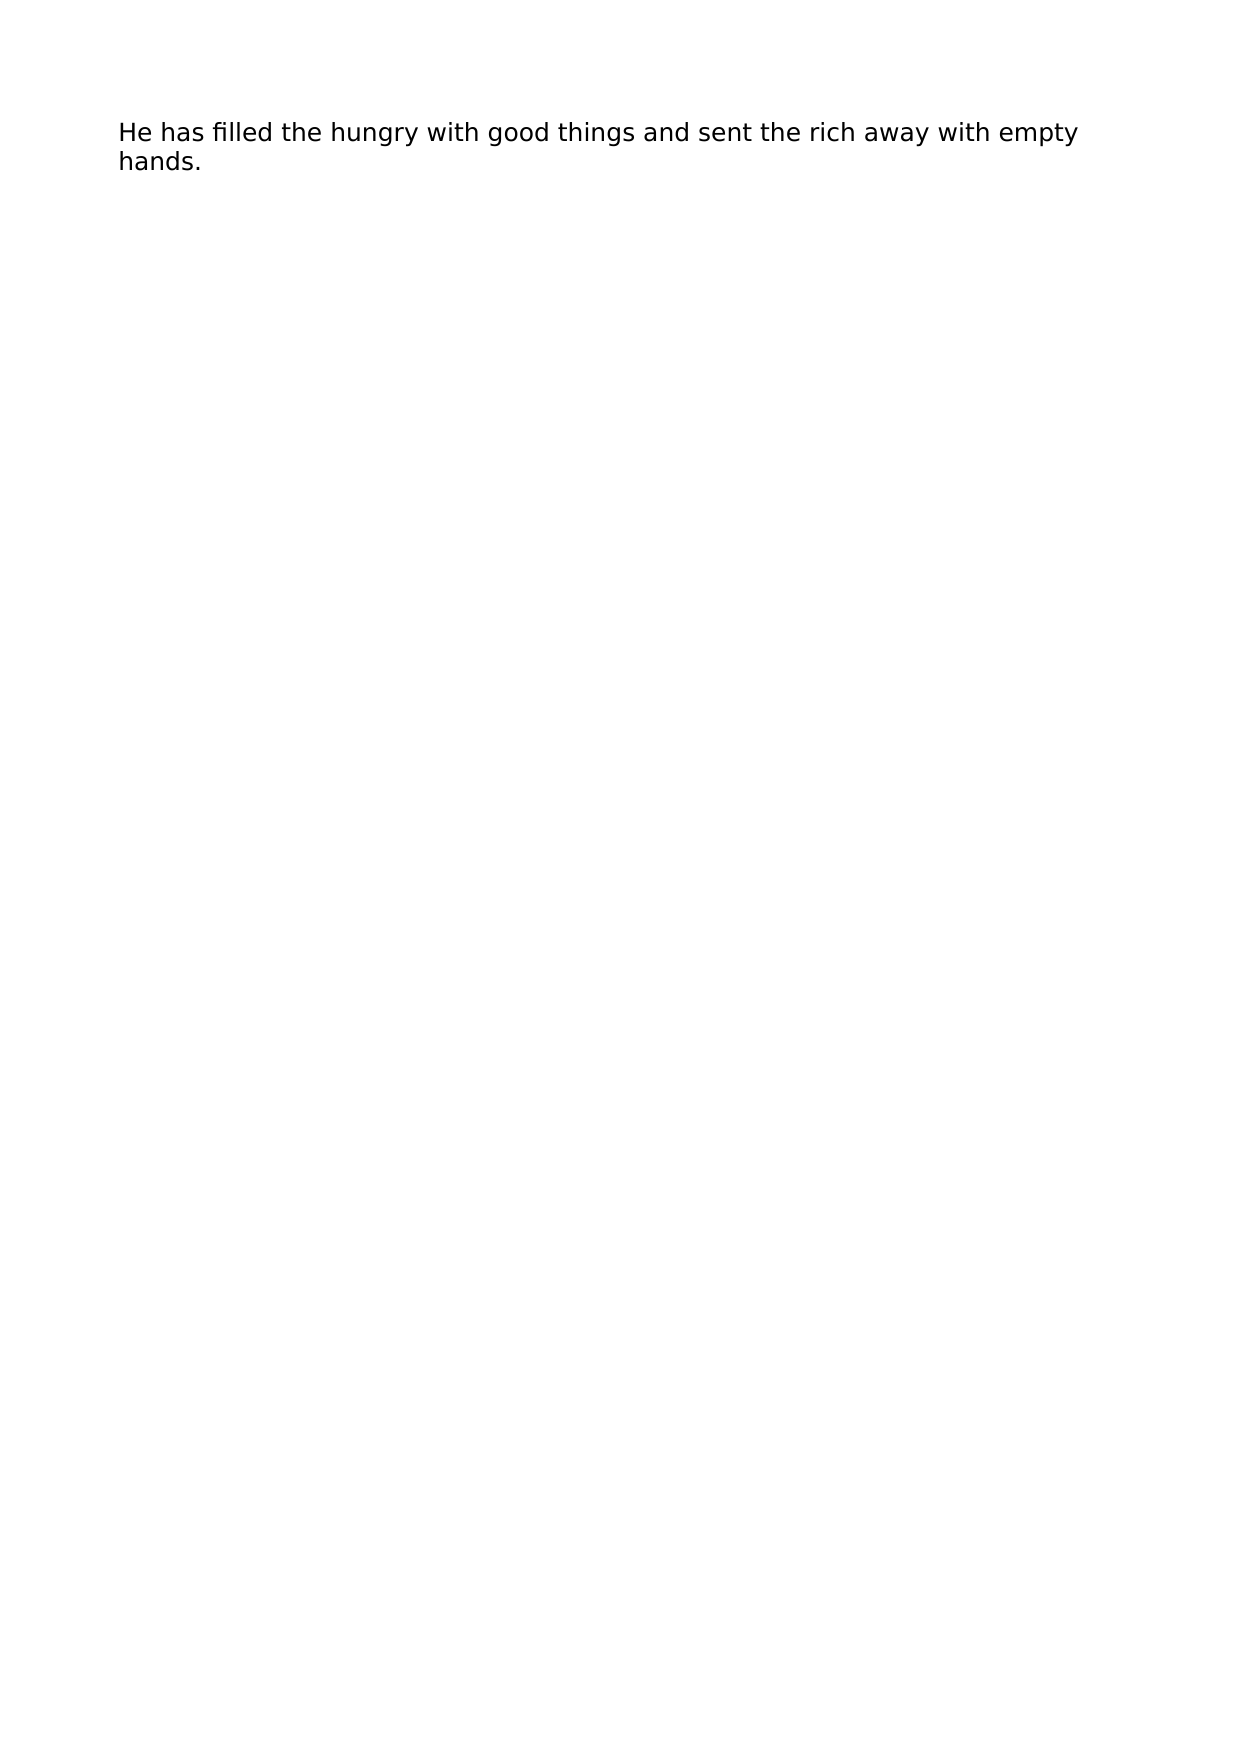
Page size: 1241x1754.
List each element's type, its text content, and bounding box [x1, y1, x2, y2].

text He has filled the hungry with good things and sent the rich away with empty hands. [118, 118, 1122, 176]
